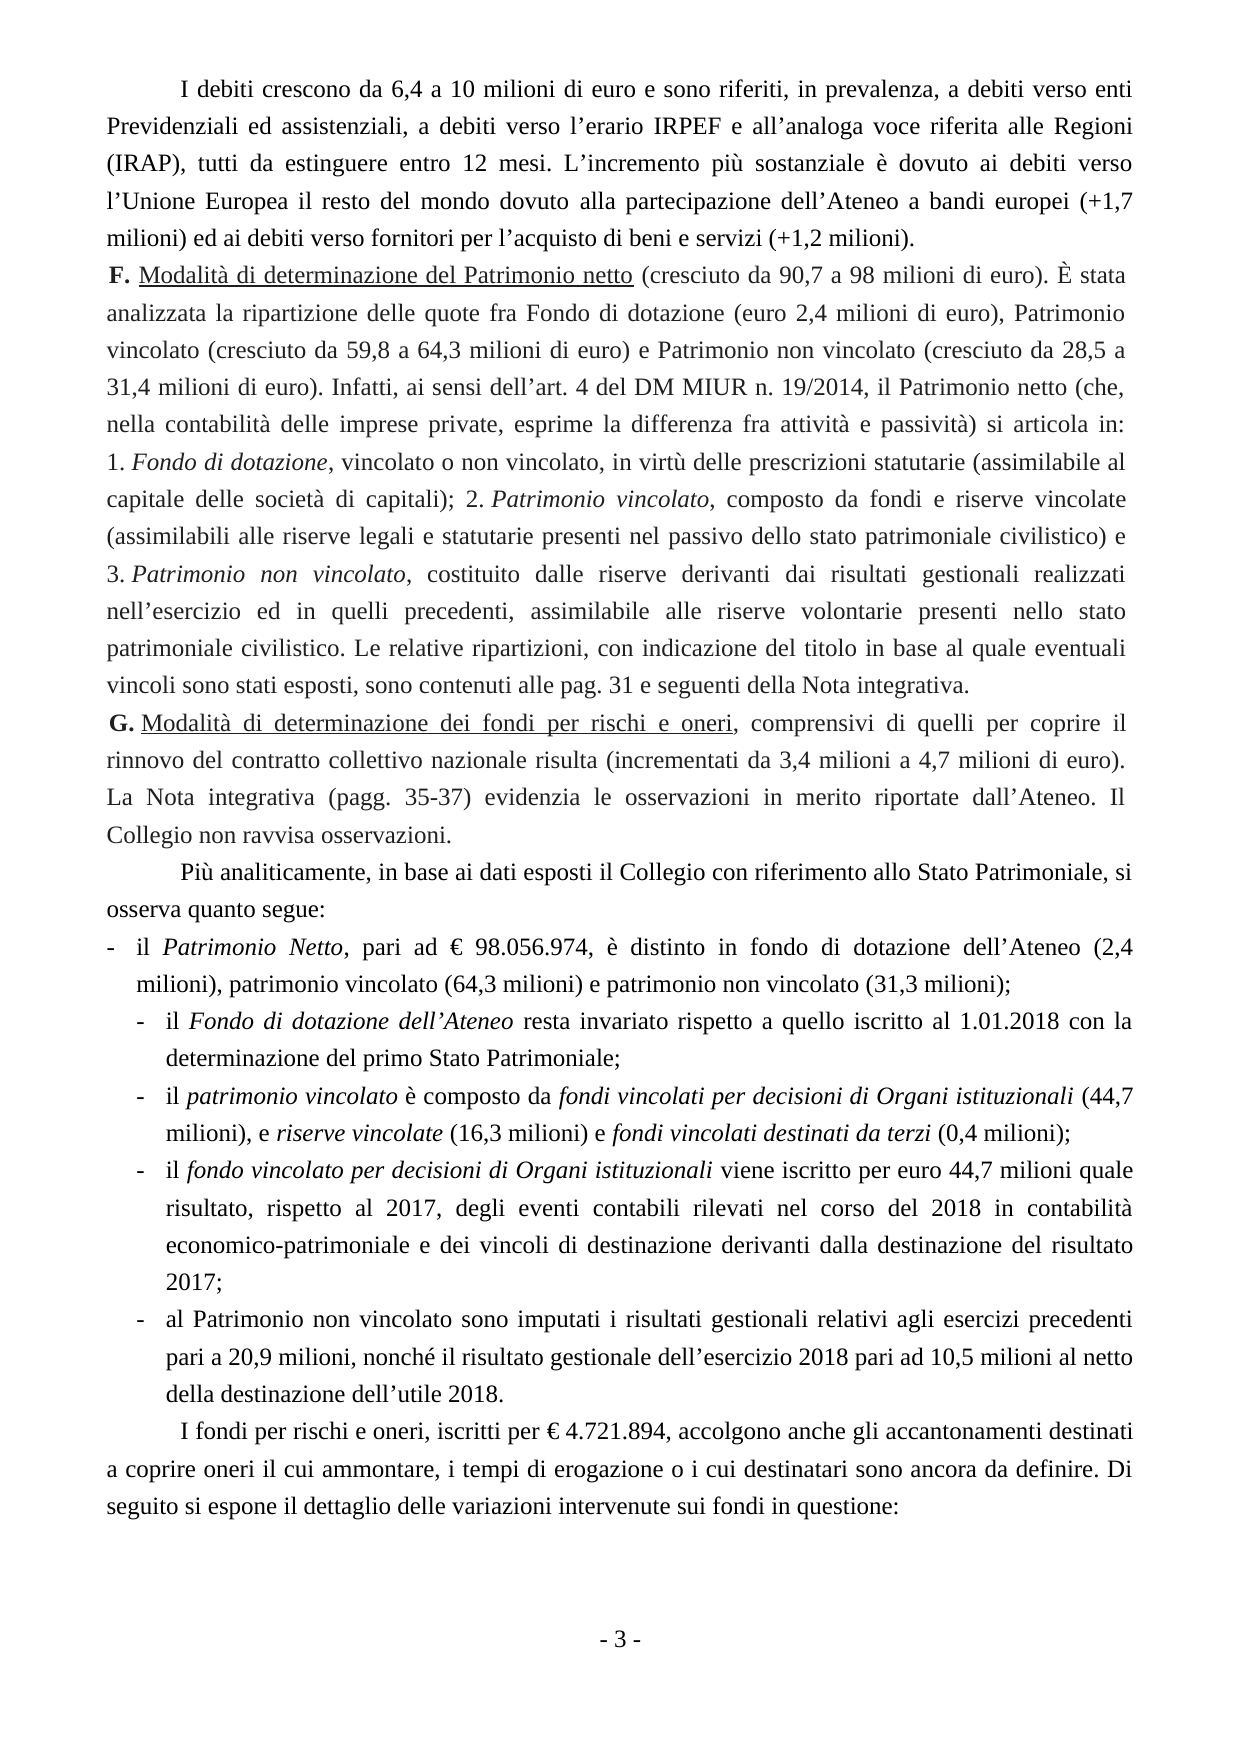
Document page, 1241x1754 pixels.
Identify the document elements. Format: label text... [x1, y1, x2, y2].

text I fondi per rischi e oneri, iscritti per € 4.721.894, accolgono anche gli accantonamenti destinati a coprire oneri il cui ammontare, i tempi di erogazione o i cui destinatari sono ancora da definire. Di seguito si espone il dettaglio delle variazioni intervenute sui fondi in questione: [106, 1416, 1134, 1520]
text I debiti crescono da 6,4 a 10 milioni di euro e sono riferiti, in prevalenza, a debiti verso enti Previdenziali ed assistenziali, a debiti verso l’erario IRPEF e all’analoga voce riferita alle Regioni (IRAP), tutti da estinguere entro 12 mesi. L’incremento più sostanziale è dovuto ai debiti verso l’Unione Europea il resto del mondo dovuto alla partecipazione dell’Ateneo a bandi europei (+1,7 milioni) ed ai debiti verso fornitori per l’acquisto di beni e servizi (+1,2 milioni). [106, 74, 1134, 252]
text - al Patrimonio non vincolato sono imputati i risultati gestionali relativi agli esercizi precedenti pari a 20,9 milioni, nonché il risultato gestionale dell’esercizio 2018 pari ad 10,5 milioni al netto della destinazione dell’utile 2018. [136, 1304, 1134, 1408]
text F. Modalità di determinazione del Patrimonio netto (cresciuto da 90,7 a 98 milioni di euro). È stata analizzata la ripartizione delle quote fra Fondo di dotazione (euro 2,4 milioni di euro), Patrimonio vincolato (cresciuto da 59,8 a 64,3 milioni di euro) e Patrimonio non vincolato (cresciuto da 28,5 a 31,4 milioni di euro). Infatti, ai sensi dell’art. 4 del DM MIUR n. 19/2014, il Patrimonio netto (che, nella contabilità delle imprese private, esprime la differenza fra attività e passività) si articola in: 1. Fondo di dotazione, vincolato o non vincolato, in virtù delle prescrizioni statutarie (assimilabile al capitale delle società di capitali); 2. Patrimonio vincolato, composto da fondi e riserve vincolate (assimilabili alle riserve legali e statutarie presenti nel passivo dello stato patrimoniale civilistico) e 3. Patrimonio non vincolato, costituito dalle riserve derivanti dai risultati gestionali realizzati nell’esercizio ed in quelli precedenti, assimilabile alle riserve volontarie presenti nello stato patrimoniale civilistico. Le relative ripartizioni, con indicazione del titolo in base al quale eventuali vincoli sono stati esposti, sono contenuti alle pag. 31 e seguenti della Nota integrativa. [106, 260, 1127, 699]
text - il patrimonio vincolato è composto da fondi vincolati per decisioni di Organi istituzionali (44,7 milioni), e riserve vincolate (16,3 milioni) e fondi vincolati destinati da terzi (0,4 milioni); [136, 1081, 1134, 1147]
text - il Fondo di dotazione dell’Ateneo resta invariato rispetto a quello iscritto al 1.01.2018 con la determinazione del primo Stato Patrimoniale; [136, 1006, 1134, 1072]
text - il Patrimonio Netto, pari ad € 98.056.974, è distinto in fondo di dotazione dell’Ateneo (2,4 milioni), patrimonio vincolato (64,3 milioni) e patrimonio non vincolato (31,3 milioni); [106, 932, 1134, 998]
text - il fondo vincolato per decisioni di Organi istituzionali viene iscritto per euro 44,7 milioni quale risultato, rispetto al 2017, degli eventi contabili rilevati nel corso del 2018 in contabilità economico-patrimoniale e dei vincoli di destinazione derivanti dalla destinazione del risultato 2017; [136, 1155, 1134, 1296]
text Più analiticamente, in base ai dati esposti il Collegio con riferimento allo Stato Patrimoniale, si osserva quanto segue: [106, 857, 1134, 923]
text G. Modalità di determinazione dei fondi per rischi e oneri, comprensivi di quelli per coprire il rinnovo del contratto collettivo nazionale risulta (incrementati da 3,4 milioni a 4,7 milioni di euro). La Nota integrativa (pagg. 35-37) evidenzia le osservazioni in merito riportate dall’Ateneo. Il Collegio non ravvisa osservazioni. [106, 708, 1127, 848]
